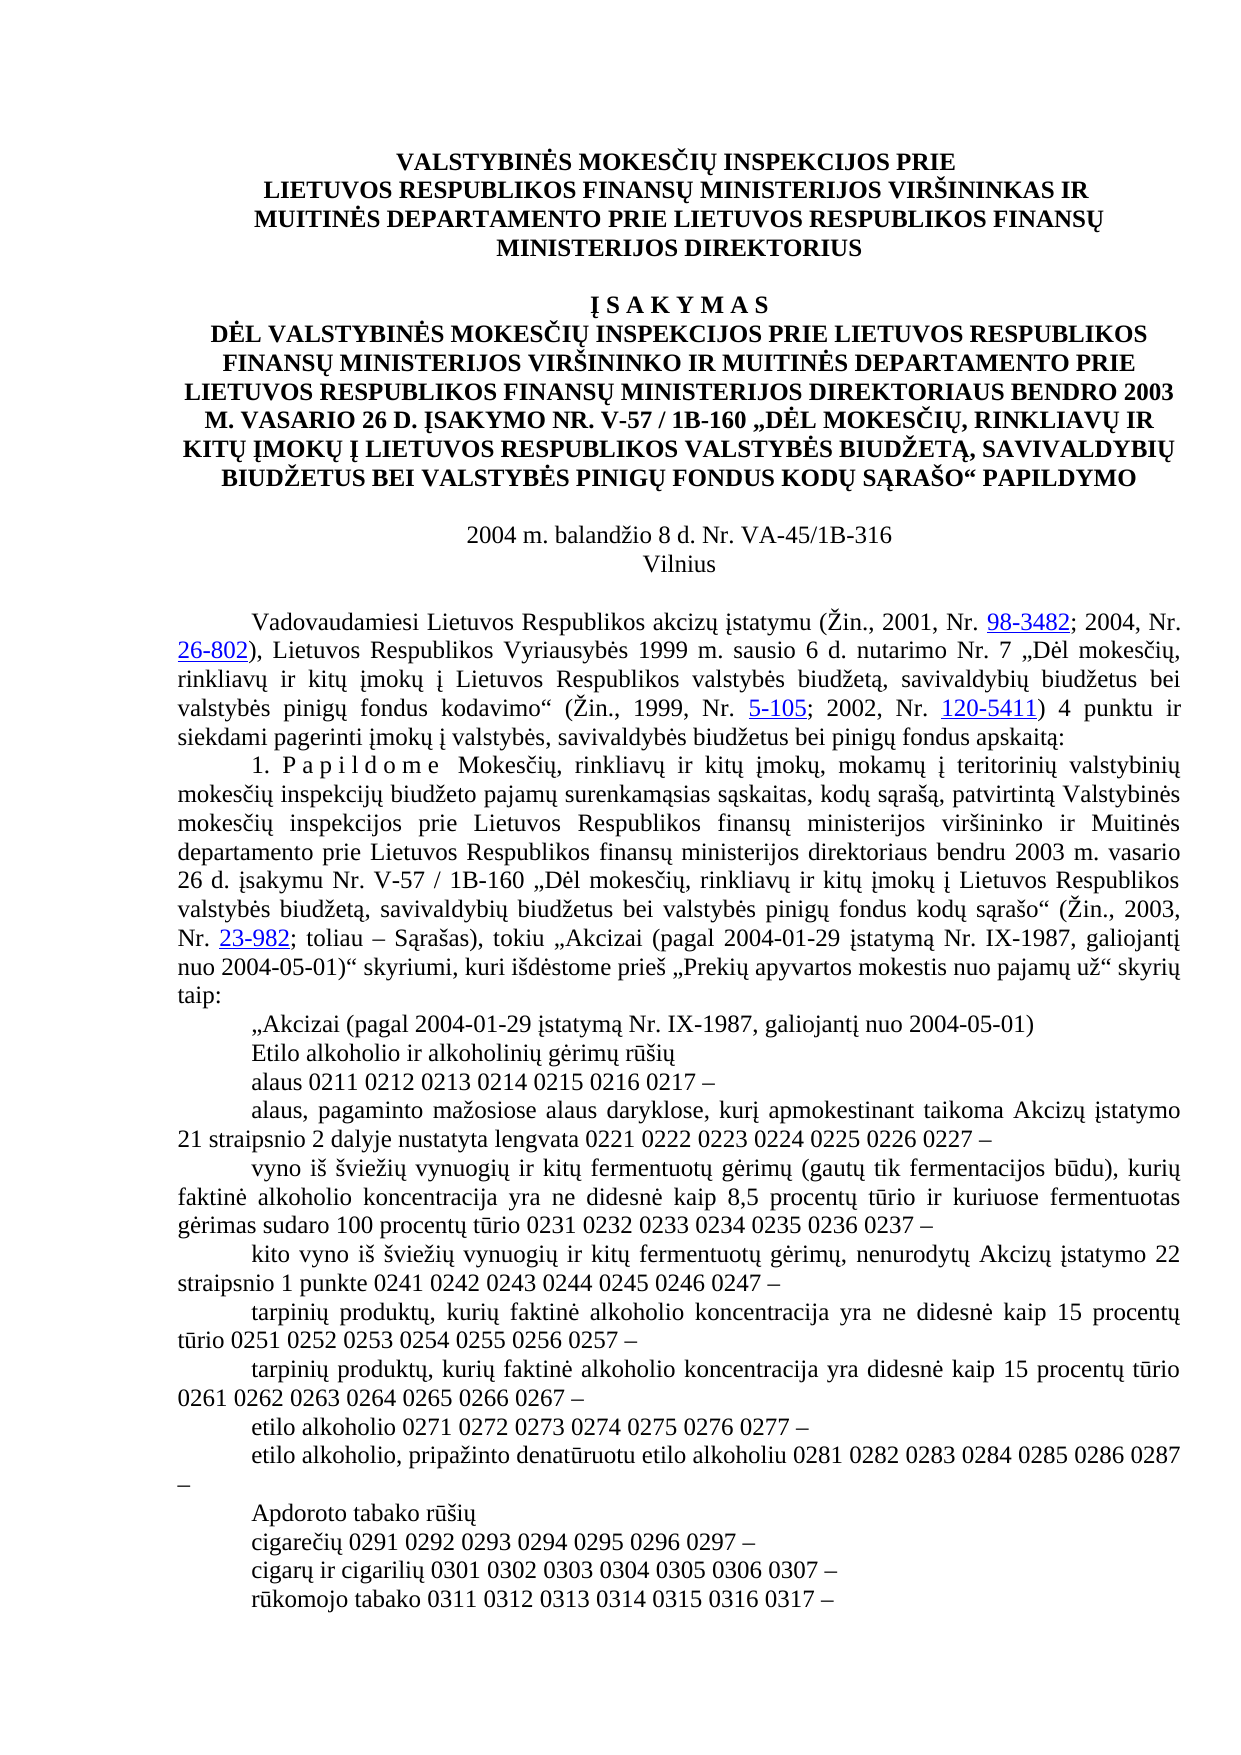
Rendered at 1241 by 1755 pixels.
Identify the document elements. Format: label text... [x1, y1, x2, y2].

text kito vyno iš šviežių vynuogių ir kitų fermentuotų gėrimų, nenurodytų Akcizų įstatymo 22 straipsnio 1 punkte 0241 0242 0243 0244 0245 0246 0247 – [177, 1239, 1181, 1297]
text cigarų ir cigarilių 0301 0302 0303 0304 0305 0306 0307 – [177, 1556, 1181, 1584]
text „Akcizai (pagal 2004-01-29 įstatymą Nr. IX-1987, galiojantį nuo 2004-05-01) [177, 1009, 1181, 1038]
text Vilnius [177, 549, 1181, 578]
text LIETUVOS RESPUBLIKOS FINANSŲ MINISTERIJOS VIRŠININKAS IR [177, 176, 1181, 204]
text rūkomojo tabako 0311 0312 0313 0314 0315 0316 0317 – [177, 1584, 1181, 1613]
text cigarečių 0291 0292 0293 0294 0295 0296 0297 – [177, 1527, 1181, 1556]
text 2004 m. balandžio 8 d. Nr. VA-45/1B-316 [177, 521, 1181, 549]
text DĖL VALSTYBINĖS MOKESČIŲ INSPEKCIJOS PRIE LIETUVOS RESPUBLIKOS FINANSŲ MINISTERIJOS VIRŠININKO IR MUITINĖS DEPARTAMENTO PRIE LIETUVOS RESPUBLIKOS FINANSŲ MINISTERIJOS DIREKTORIAUS BENDRO 2003 M. VASARIO 26 D. ĮSAKYMO NR. V-57 / 1B-160 „DĖL MOKESČIŲ, RINKLIAVŲ IR KITŲ ĮMOKŲ Į LIETUVOS RESPUBLIKOS VALSTYBĖS BIUDŽETĄ, SAVIVALDYBIŲ BIUDŽETUS BEI VALSTYBĖS PINIGŲ FONDUS KODŲ SĄRAŠO“ PAPILDYMO [177, 319, 1181, 492]
text etilo alkoholio, pripažinto denatūruotu etilo alkoholiu 0281 0282 0283 0284 0285 0286 0287 – [177, 1441, 1181, 1498]
text 1. Papildome Mokesčių, rinkliavų ir kitų įmokų, mokamų į teritorinių valstybinių mokesčių inspekcijų biudžeto pajamų surenkamąsias sąskaitas, kodų sąrašą, patvirtintą Valstybinės mokesčių inspekcijos prie Lietuvos Respublikos finansų ministerijos viršininko ir Muitinės departamento prie Lietuvos Respublikos finansų ministerijos direktoriaus bendru 2003 m. vasario 26 d. įsakymu Nr. V-57 / 1B-160 „Dėl mokesčių, rinkliavų ir kitų įmokų į Lietuvos Respublikos valstybės biudžetą, savivaldybių biudžetus bei valstybės pinigų fondus kodų sąrašo“ (Žin., 2003, Nr. 23-982; toliau – Sąrašas), tokiu „Akcizai (pagal 2004-01-29 įstatymą Nr. IX-1987, galiojantį nuo 2004-05-01)“ skyriumi, kuri išdėstome prieš „Prekių apyvartos mokestis nuo pajamų už“ skyrių taip: [177, 751, 1181, 1009]
text MUITINĖS DEPARTAMENTO PRIE LIETUVOS RESPUBLIKOS FINANSŲ MINISTERIJOS DIREKTORIUS [177, 204, 1181, 262]
text vyno iš šviežių vynuogių ir kitų fermentuotų gėrimų (gautų tik fermentacijos būdu), kurių faktinė alkoholio koncentracija yra ne didesnė kaip 8,5 procentų tūrio ir kuriuose fermentuotas gėrimas sudaro 100 procentų tūrio 0231 0232 0233 0234 0235 0236 0237 – [177, 1153, 1181, 1239]
text Apdoroto tabako rūšių [177, 1498, 1181, 1527]
text Etilo alkoholio ir alkoholinių gėrimų rūšių [177, 1038, 1181, 1067]
text etilo alkoholio 0271 0272 0273 0274 0275 0276 0277 – [177, 1412, 1181, 1441]
text Į S A K Y M A S [177, 291, 1181, 319]
text Vadovaudamiesi Lietuvos Respublikos akcizų įstatymu (Žin., 2001, Nr. 98-3482; 2004, Nr. 26-802), Lietuvos Respublikos Vyriausybės 1999 m. sausio 6 d. nutarimo Nr. 7 „Dėl mokesčių, rinkliavų ir kitų įmokų į Lietuvos Respublikos valstybės biudžetą, savivaldybių biudžetus bei valstybės pinigų fondus kodavimo“ (Žin., 1999, Nr. 5-105; 2002, Nr. 120-5411) 4 punktu ir siekdami pagerinti įmokų į valstybės, savivaldybės biudžetus bei pinigų fondus apskaitą: [177, 607, 1181, 751]
text tarpinių produktų, kurių faktinė alkoholio koncentracija yra didesnė kaip 15 procentų tūrio 0261 0262 0263 0264 0265 0266 0267 – [177, 1354, 1181, 1412]
text tarpinių produktų, kurių faktinė alkoholio koncentracija yra ne didesnė kaip 15 procentų tūrio 0251 0252 0253 0254 0255 0256 0257 – [177, 1297, 1181, 1354]
text alaus 0211 0212 0213 0214 0215 0216 0217 – [177, 1067, 1181, 1096]
text VALSTYBINĖS MOKESČIŲ INSPEKCIJOS PRIE [177, 147, 1181, 176]
text alaus, pagaminto mažosiose alaus daryklose, kurį apmokestinant taikoma Akcizų įstatymo 21 straipsnio 2 dalyje nustatyta lengvata 0221 0222 0223 0224 0225 0226 0227 – [177, 1096, 1181, 1153]
